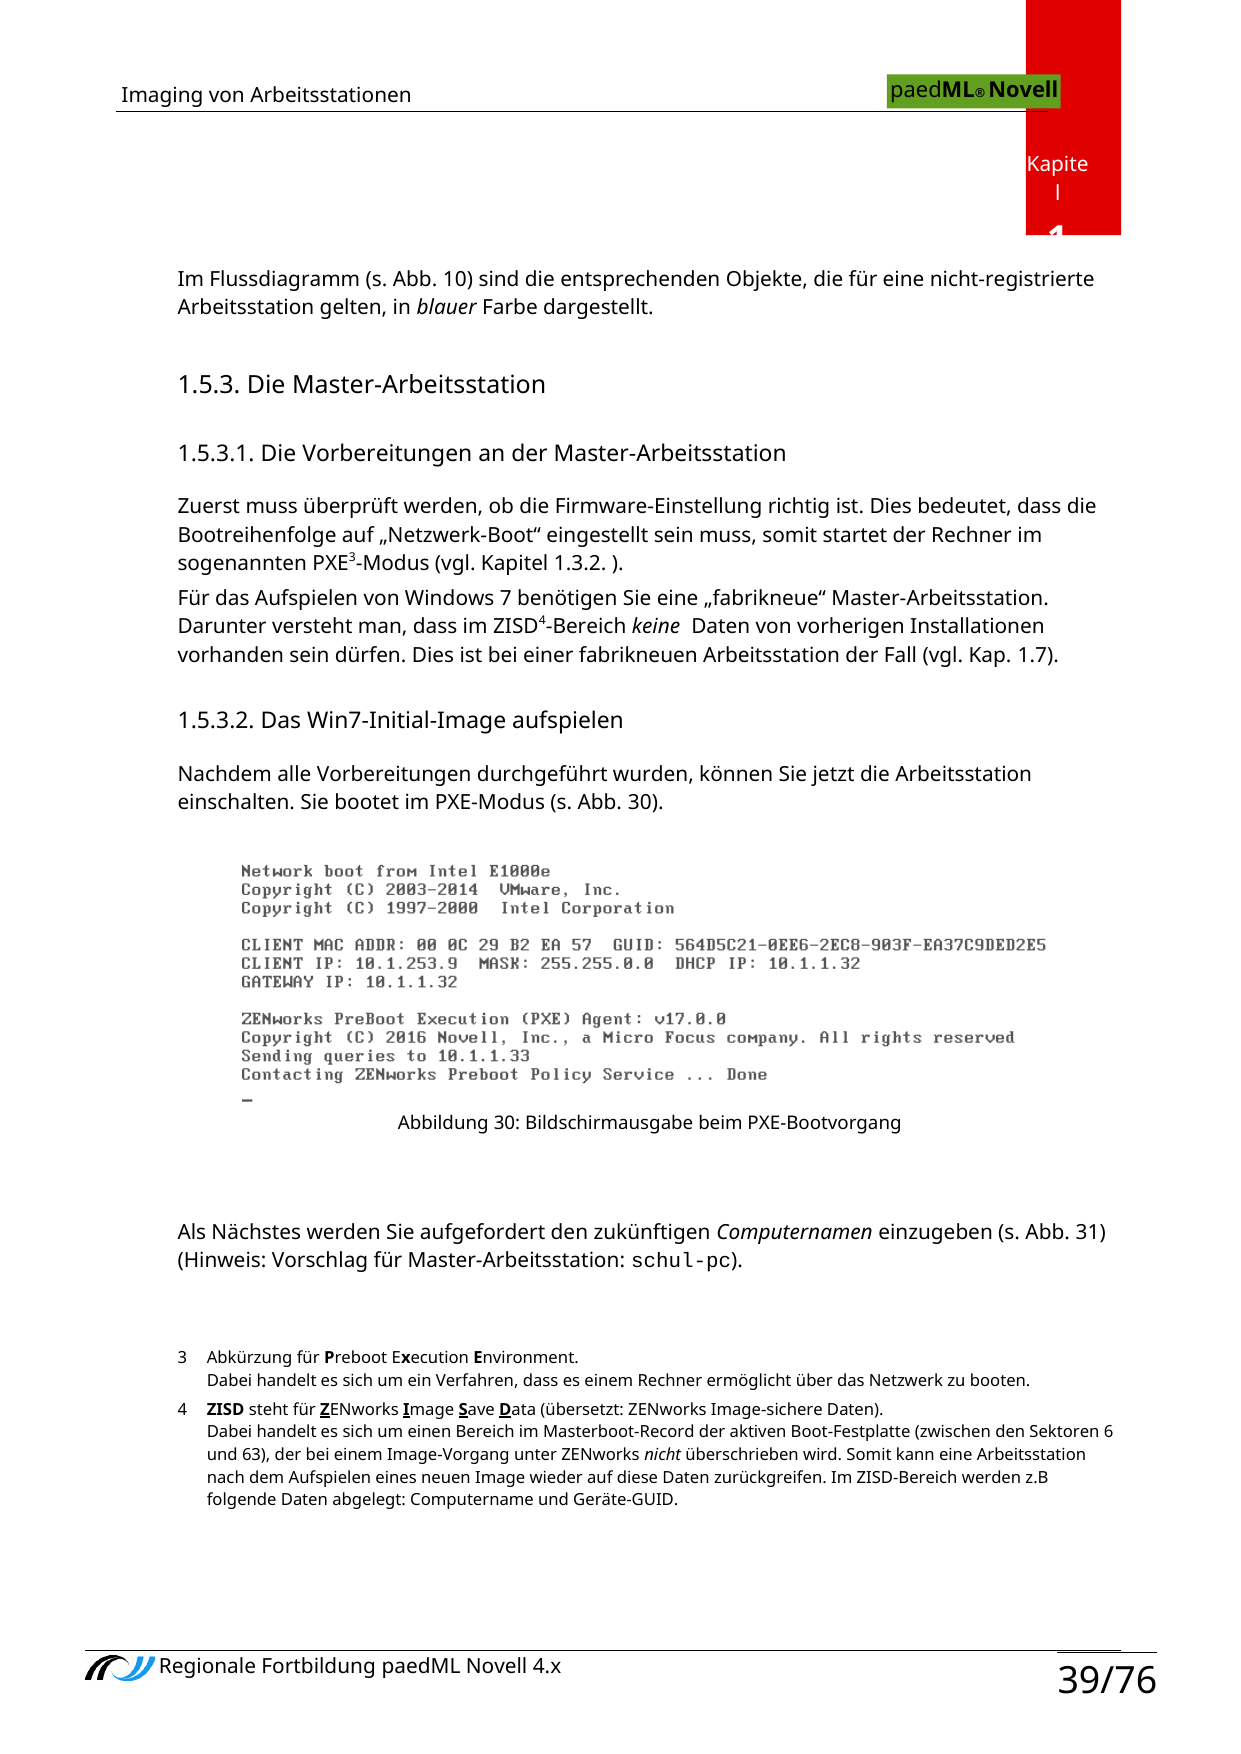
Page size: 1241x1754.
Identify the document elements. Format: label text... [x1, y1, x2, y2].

text Nachdem alle Vorbereitungen durchgeführt wurden, können Sie jetzt die Arbeitsstation einschalten. Sie bootet im PXE-Modus (s. Abb. 30). [177, 759, 1122, 816]
subtitle Das Win7-Initial-Image aufspielen [177, 704, 1122, 735]
text Abbildung 30: Bildschirmausgabe beim PXE-Bootvorgang [242, 1111, 1057, 1134]
text Für das Aufspielen von Windows 7 benötigen Sie eine „fabrikneue“ Master-Arbeitsstation. Darunter versteht man, dass im ZISD-Bereich keine Daten von vorherigen Installationen vorhanden sein dürfen. Dies ist bei einer fabrikneuen Arbeitsstation der Fall (vgl. Kap. 1.7). [177, 583, 1122, 668]
subtitle Die Master-Arbeitsstation [177, 367, 1122, 401]
picture [84, 1655, 156, 1681]
text Im Flussdiagramm (s. Abb. 10) sind die entsprechenden Objekte, die für eine nicht-registrierte Arbeitsstation gelten, in blauer Farbe dargestellt. [177, 247, 1122, 321]
text Als Nächstes werden Sie aufgefordert den zukünftigen Computernamen einzugeben (s. Abb. 31) (Hinweis: Vorschlag für Master-Arbeitsstation: schul-pc). [177, 1217, 1122, 1274]
text ZISD steht für ZENworks Image Save Data (übersetzt: ZENworks Image-sichere Daten). Dabei handelt es sich um einen Bereich im Masterboot-Record der aktiven Boot-Festplatte (zwischen den Sektoren 6 und 63), der bei einem Image-Vorgang unter ZENworks nicht überschrieben wird. Somit kann eine Arbeitsstation nach dem Aufspielen eines neuen Image wieder auf diese Daten zurückgreifen. Im ZISD-Bereich werden z.B folgende Daten abgelegt: Computername und Geräte-GUID. [177, 1397, 1122, 1556]
picture [242, 850, 1058, 1111]
subtitle Die Vorbereitungen an der Master-Arbeitsstation [177, 437, 1122, 468]
text Abkürzung für Preboot Execution Environment. Dabei handelt es sich um ein Verfahren, dass es einem Rechner ermöglicht über das Netzwerk zu booten. [177, 1346, 1122, 1391]
text Zuerst muss überprüft werden, ob die Firmware-Einstellung richtig ist. Dies bedeutet, dass die Bootreihenfolge auf „Netzwerk-Boot“ eingestellt sein muss, somit startet der Rechner im sogenannten PXE-Modus (vgl. Kapitel 1.3.2). [177, 491, 1122, 577]
